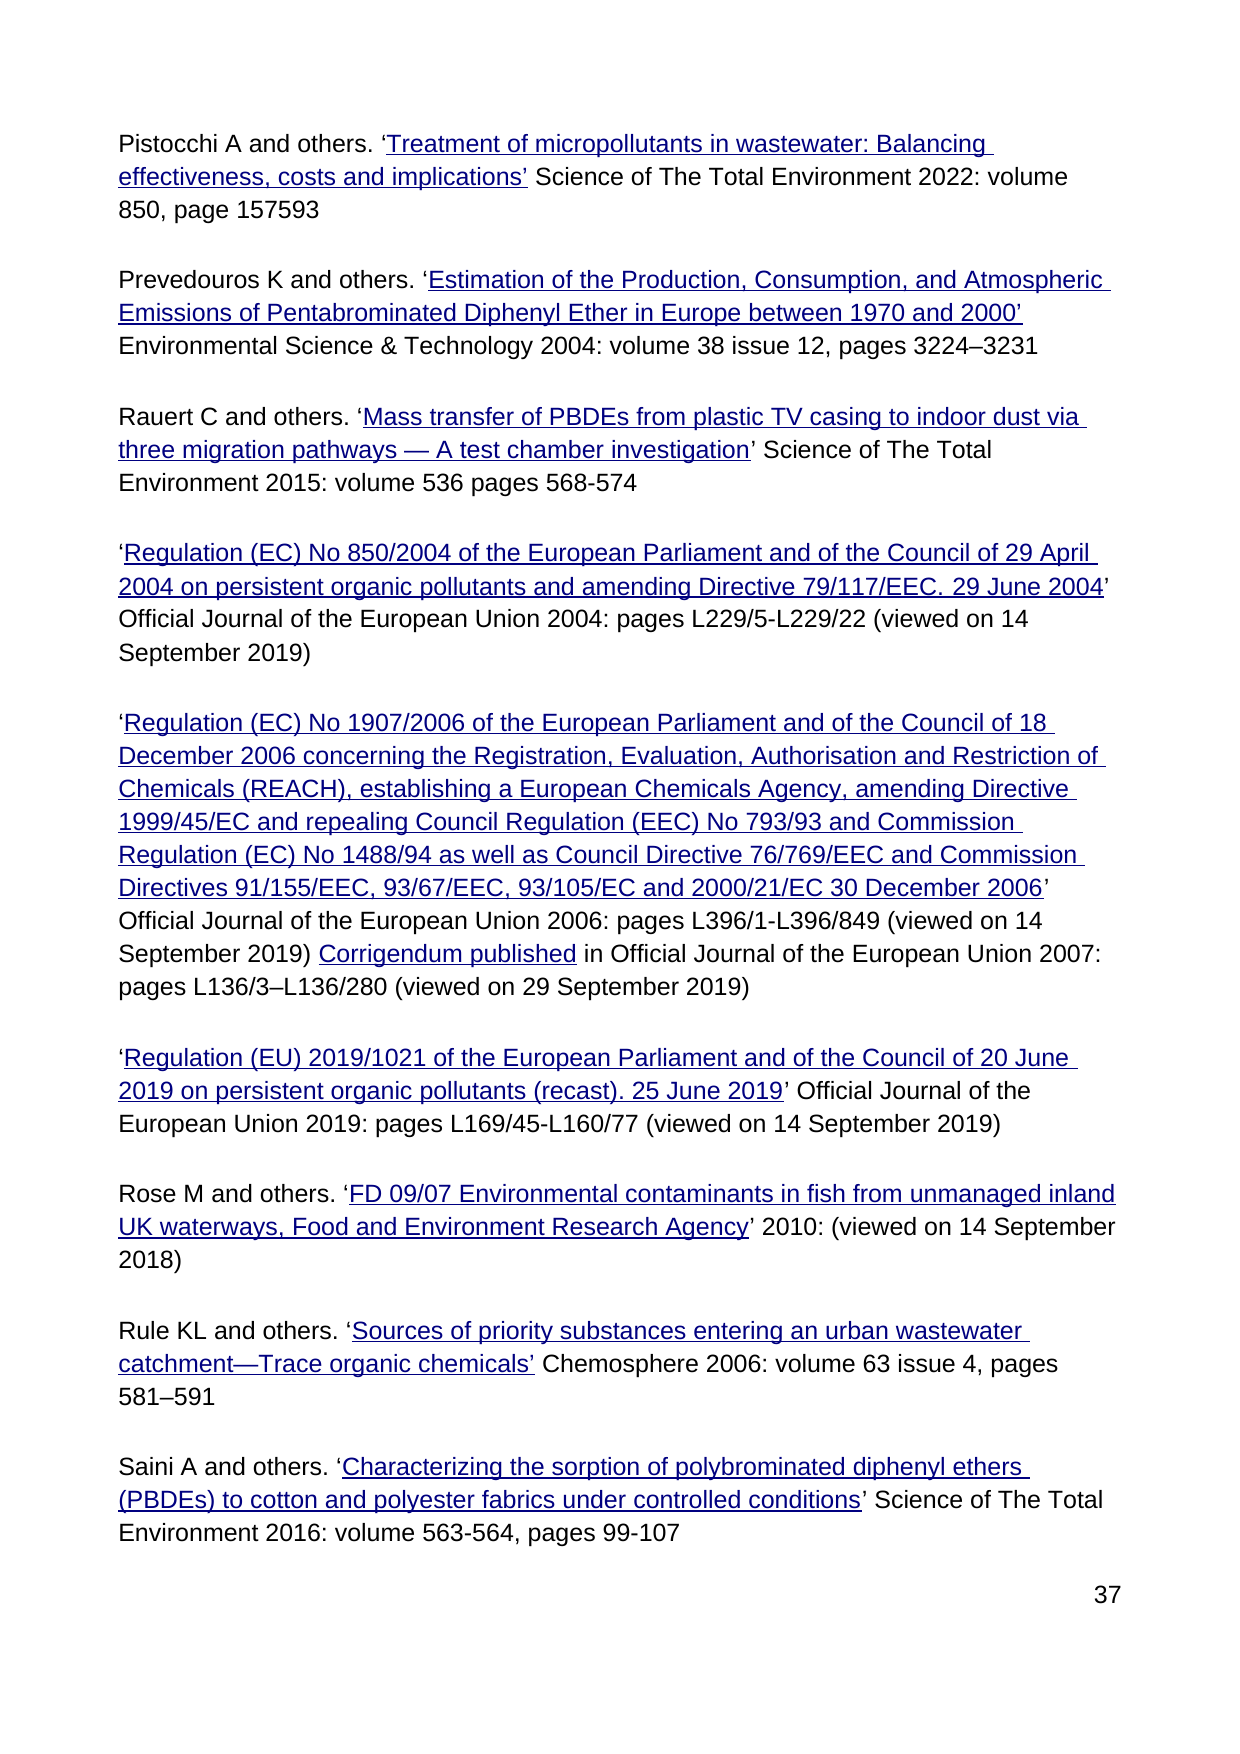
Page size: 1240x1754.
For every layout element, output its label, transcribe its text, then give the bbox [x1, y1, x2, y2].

text ‘Regulation (EC) No 1907/2006 of the European Parliament and of the Council of 18 December 2006 concerning the Registration, Evaluation, Authorisation and Restriction of Chemicals (REACH), establishing a European Chemicals Agency, amending Directive 1999/45/EC and repealing Council Regulation (EEC) No 793/93 and Commission Regulation (EC) No 1488/94 as well as Council Directive 76/769/EEC and Commission Directives 91/155/EEC, 93/67/EEC, 93/105/EC and 2000/21/EC 30 December 2006’ Official Journal of the European Union 2006: pages L396/1-L396/849 (viewed on 14 September 2019) Corrigendum published in Official Journal of the European Union 2007: pages L136/3–L136/280 (viewed on 29 September 2019) [118, 708, 1121, 1001]
text Rule KL and others. ‘Sources of priority substances entering an urban wastewater catchment—Trace organic chemicals’ Chemosphere 2006: volume 63 issue 4, pages 581–591 [118, 1316, 1121, 1411]
text Prevedouros K and others. ‘Estimation of the Production, Consumption, and Atmospheric Emissions of Pentabrominated Diphenyl Ether in Europe between 1970 and 2000’ Environmental Science & Technology 2004: volume 38 issue 12, pages 3224–3231 [118, 265, 1121, 360]
text Saini A and others. ‘Characterizing the sorption of polybrominated diphenyl ethers (PBDEs) to cotton and polyester fabrics under controlled conditions’ Science of The Total Environment 2016: volume 563-564, pages 99-107 [118, 1452, 1121, 1547]
text ‘Regulation (EC) No 850/2004 of the European Parliament and of the Council of 29 April 2004 on persistent organic pollutants and amending Directive 79/117/EEC. 29 June 2004’ Official Journal of the European Union 2004: pages L229/5-L229/22 (viewed on 14 September 2019) [118, 538, 1121, 666]
text Pistocchi A and others. ‘Treatment of micropollutants in wastewater: Balancing effectiveness, costs and implications’ Science of The Total Environment 2022: volume 850, page 157593 [118, 129, 1121, 223]
text ‘Regulation (EU) 2019/1021 of the European Parliament and of the Council of 20 June 2019 on persistent organic pollutants (recast). 25 June 2019’ Official Journal of the European Union 2019: pages L169/45-L160/77 (viewed on 14 September 2019) [118, 1043, 1121, 1137]
text Rose M and others. ‘FD 09/07 Environmental contaminants in fish from unmanaged inland UK waterways, Food and Environment Research Agency’ 2010: (viewed on 14 September 2018) [118, 1179, 1121, 1274]
text Rauert C and others. ‘Mass transfer of PBDEs from plastic TV casing to indoor dust via three migration pathways — A test chamber investigation’ Science of The Total Environment 2015: volume 536 pages 568-574 [118, 402, 1121, 497]
